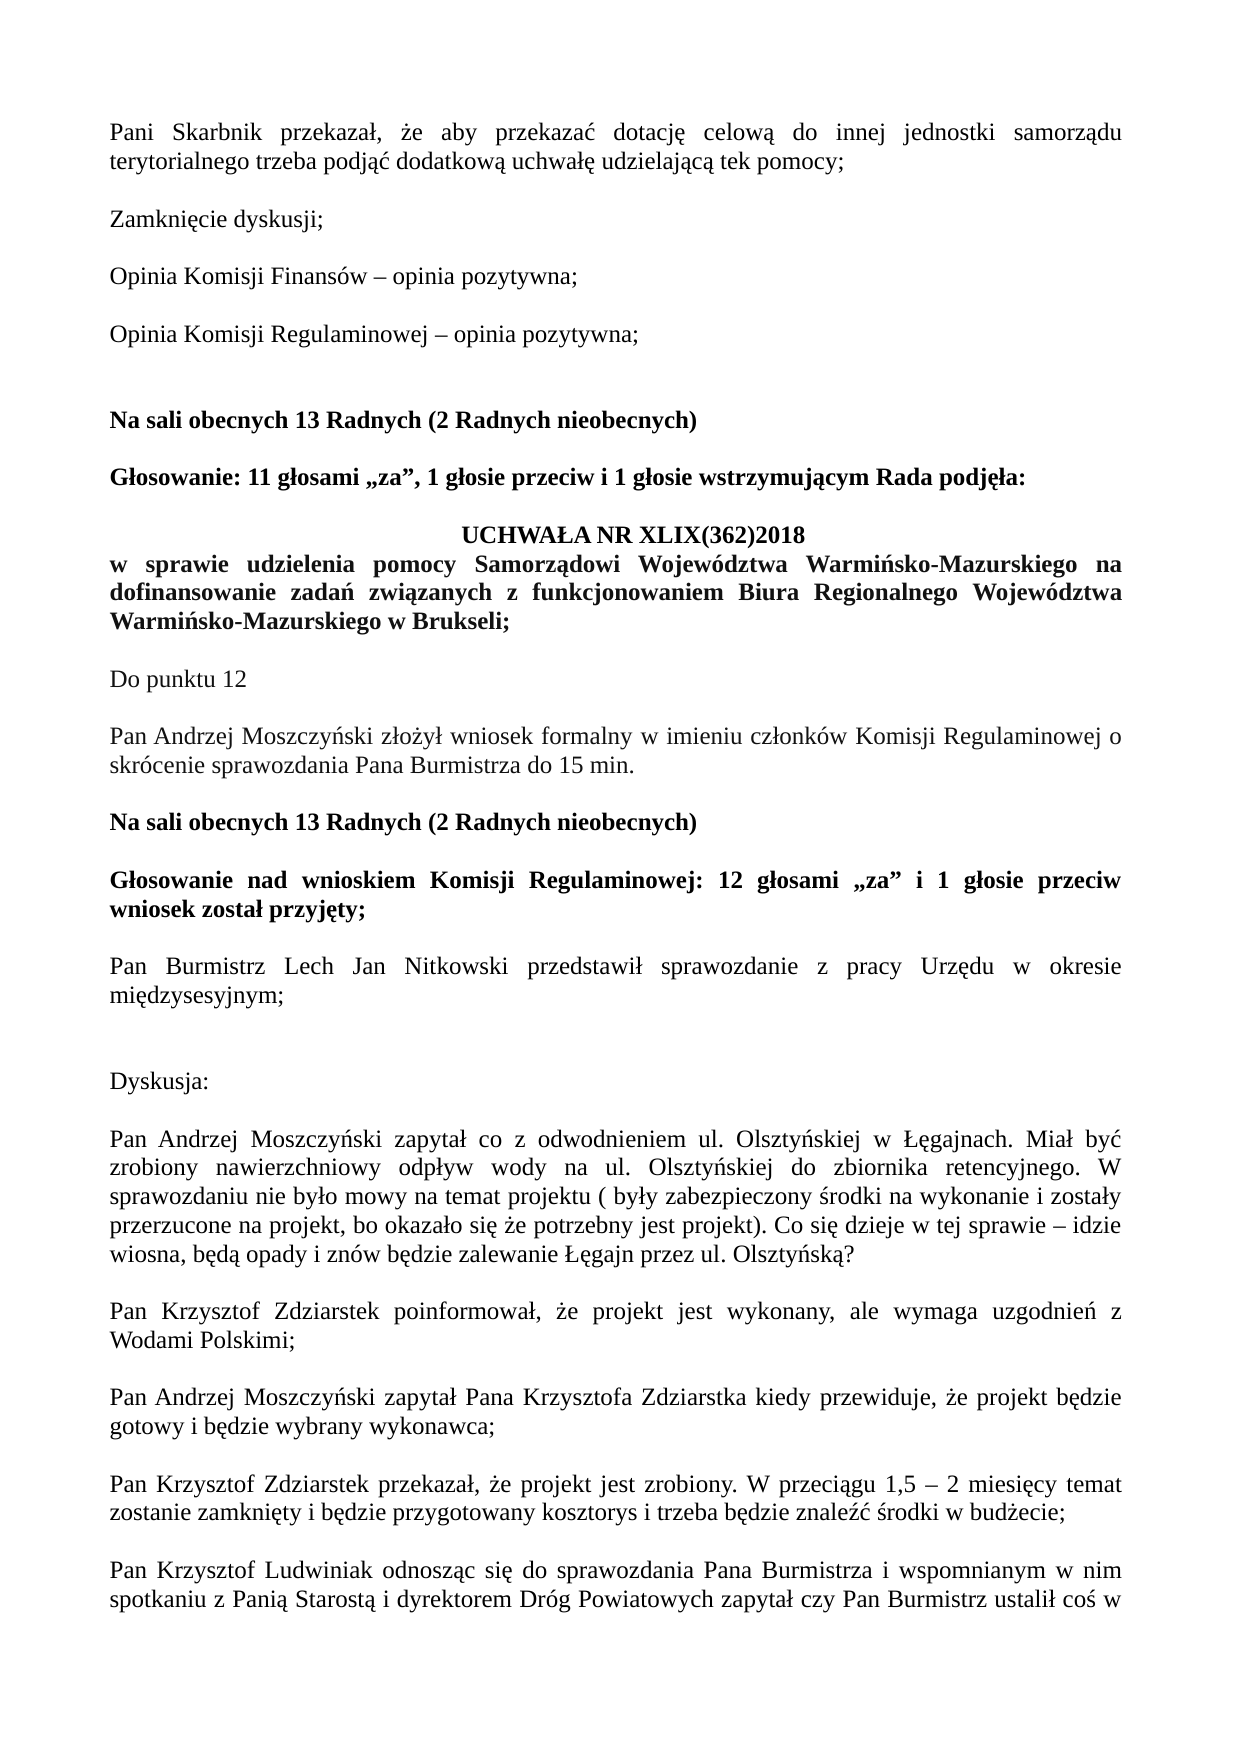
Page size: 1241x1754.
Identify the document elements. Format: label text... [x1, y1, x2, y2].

text Głosowanie nad wnioskiem Komisji Regulaminowej: 12 głosami „za” i 1 głosie przeciw wniosek został przyjęty; [109, 865, 1123, 922]
text Pan Andrzej Moszczyński zapytał Pana Krzysztofa Zdziarstka kiedy przewiduje, że projekt będzie gotowy i będzie wybrany wykonawca; [109, 1382, 1123, 1440]
text Do punktu 12 [109, 664, 1123, 692]
text Pan Krzysztof Zdziarstek przekazał, że projekt jest zrobiony. W przeciągu 1,5 – 2 miesięcy temat zostanie zamknięty i będzie przygotowany kosztorys i trzeba będzie znaleźć środki w budżecie; [109, 1469, 1123, 1526]
text Dyskusja: [109, 1066, 1123, 1095]
text Opinia Komisji Regulaminowej – opinia pozytywna; [109, 319, 1123, 347]
text Pan Krzysztof Ludwiniak odnosząc się do sprawozdania Pana Burmistrza i wspomnianym w nim spotkaniu z Panią Starostą i dyrektorem Dróg Powiatowych zapytał czy Pan Burmistrz ustalił coś w [109, 1555, 1123, 1612]
text Na sali obecnych 13 Radnych (2 Radnych nieobecnych) [109, 807, 1123, 836]
text Pan Andrzej Moszczyński złożył wniosek formalny w imieniu członków Komisji Regulaminowej o skrócenie sprawozdania Pana Burmistrza do 15 min. [109, 721, 1123, 779]
text Na sali obecnych 13 Radnych (2 Radnych nieobecnych) [109, 405, 1123, 434]
text Pan Burmistrz Lech Jan Nitkowski przedstawił sprawozdanie z pracy Urzędu w okresie międzysesyjnym; [109, 951, 1123, 1009]
text Pani Skarbnik przekazał, że aby przekazać dotację celową do innej jednostki samorządu terytorialnego trzeba podjąć dodatkową uchwałę udzielającą tek pomocy; [109, 117, 1123, 175]
text Pan Krzysztof Zdziarstek poinformował, że projekt jest wykonany, ale wymaga uzgodnień z Wodami Polskimi; [109, 1296, 1123, 1354]
text UCHWAŁA NR XLIX(362)2018 [109, 520, 1123, 549]
text w sprawie udzielenia pomocy Samorządowi Województwa Warmińsko-Mazurskiego na dofinansowanie zadań związanych z funkcjonowaniem Biura Regionalnego Województwa Warmińsko-Mazurskiego w Brukseli; [109, 549, 1123, 635]
text Głosowanie: 11 głosami „za”, 1 głosie przeciw i 1 głosie wstrzymującym Rada podjęła: [109, 462, 1123, 491]
text Pan Andrzej Moszczyński zapytał co z odwodnieniem ul. Olsztyńskiej w Łęgajnach. Miał być zrobiony nawierzchniowy odpływ wody na ul. Olsztyńskiej do zbiornika retencyjnego. W sprawozdaniu nie było mowy na temat projektu ( były zabezpieczony środki na wykonanie i zostały przerzucone na projekt, bo okazało się że potrzebny jest projekt). Co się dzieje w tej sprawie – idzie wiosna, będą opady i znów będzie zalewanie Łęgajn przez ul. Olsztyńską? [109, 1124, 1123, 1267]
text Opinia Komisji Finansów – opinia pozytywna; [109, 261, 1123, 290]
text Zamknięcie dyskusji; [109, 204, 1123, 232]
